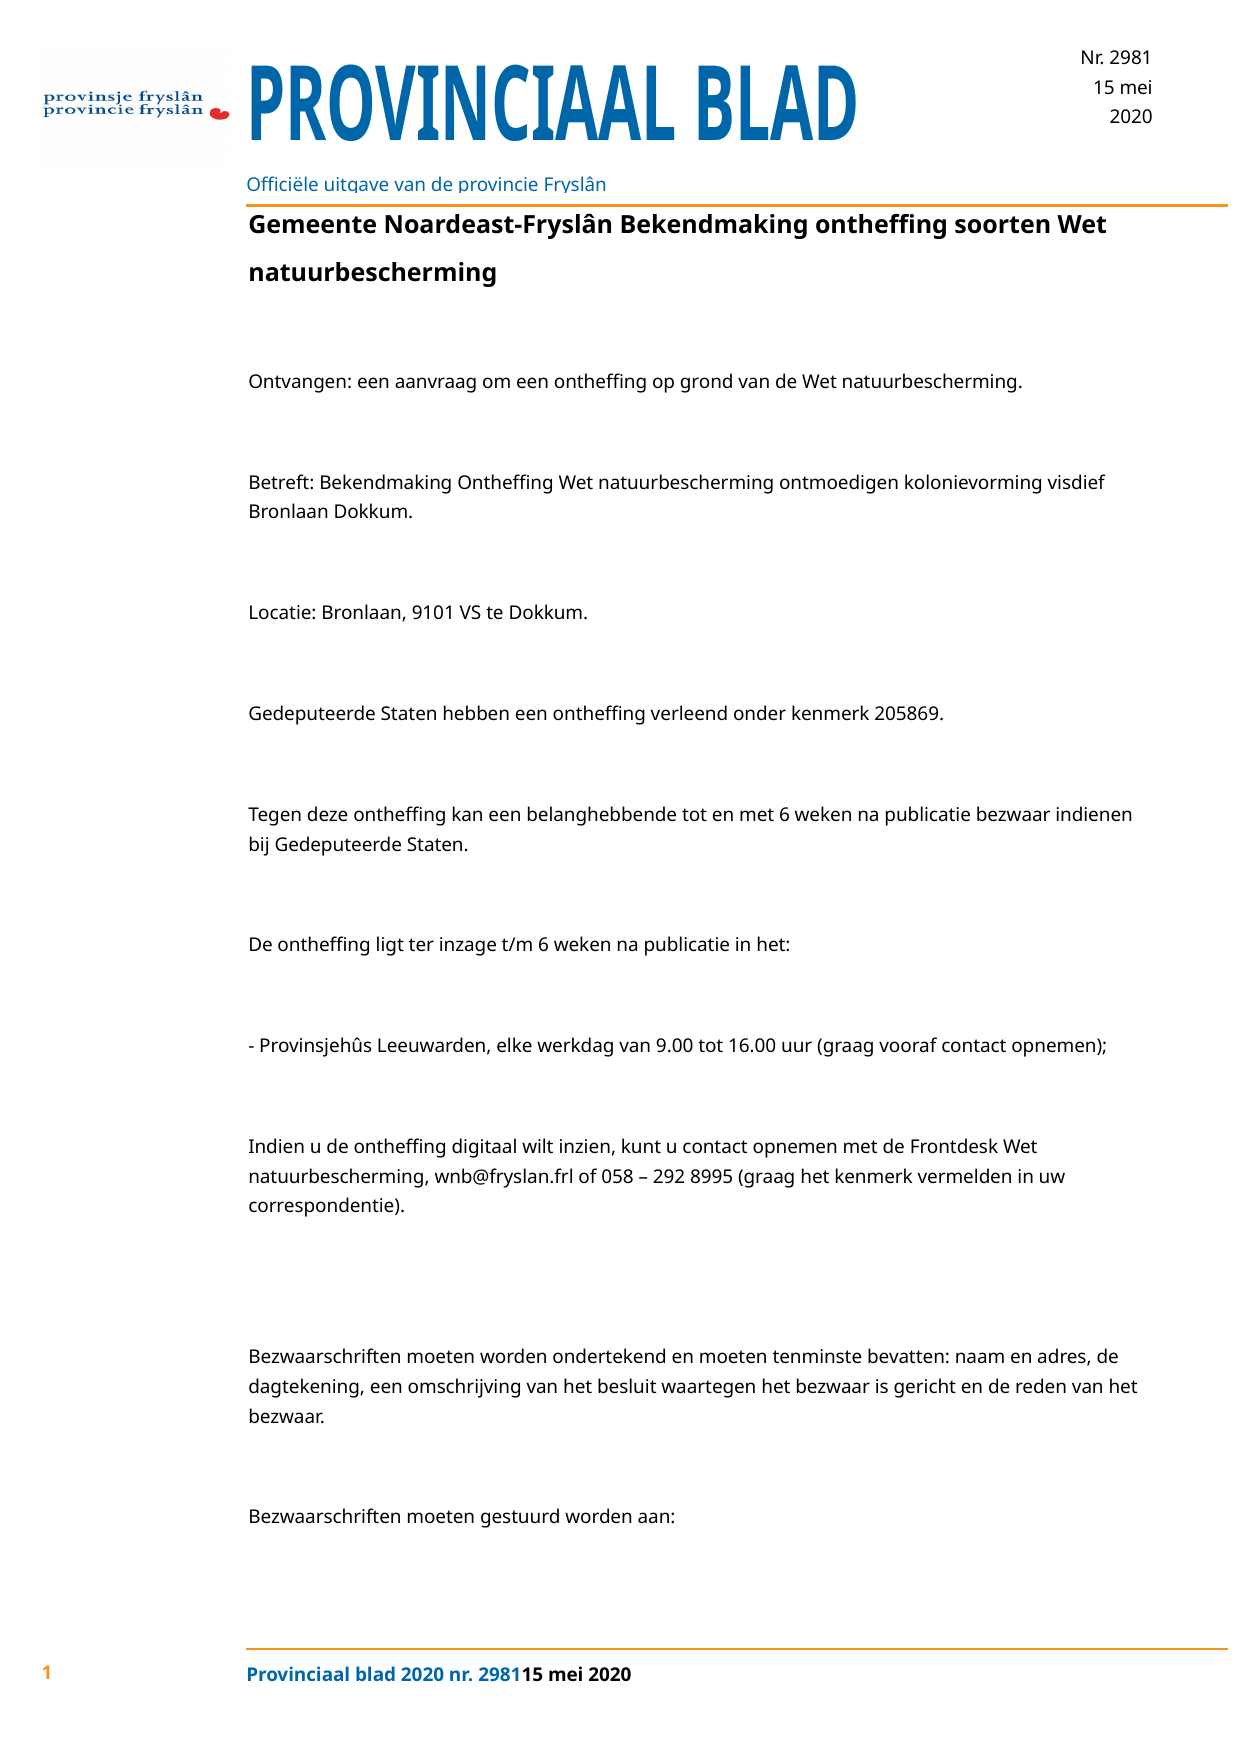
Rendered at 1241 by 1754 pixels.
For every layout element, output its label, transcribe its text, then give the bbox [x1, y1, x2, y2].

text Bezwaarschriften moeten worden ondertekend en moeten tenminste bevatten: naam en adres, de dagtekening, een omschrijving van het besluit waartegen het bezwaar is gericht en de reden van het bezwaar. [248, 1344, 1152, 1429]
text Tegen deze ontheffing kan een belanghebbende tot en met 6 weken na publicatie bezwaar indienen bij Gedeputeerde Staten. [248, 801, 1152, 857]
text Bezwaarschriften moeten gestuurd worden aan: [248, 1504, 1152, 1529]
text Gedeputeerde Staten hebben een ontheffing verleend onder kenmerk 205869. [248, 700, 1152, 726]
text - Provinsjehûs Leeuwarden, elke werkdag van 9.00 tot 16.00 uur (graag vooraf contact opnemen); [248, 1032, 1152, 1058]
text De ontheffing ligt ter inzage t/m 6 weken na publicatie in het: [248, 932, 1152, 957]
text Betreft: Bekendmaking Ontheffing Wet natuurbescherming ontmoedigen kolonievorming visdief Bronlaan Dokkum. [248, 469, 1152, 524]
picture [41, 47, 231, 172]
text Gemeente Noardeast-Fryslân Bekendmaking ontheffing soorten Wet natuurbescherming [248, 207, 1152, 288]
text Ontvangen: een aanvraag om een ontheffing op grond van de Wet natuurbescherming. [248, 368, 1152, 394]
text Indien u de ontheffing digitaal wilt inzien, kunt u contact opnemen met de Frontdesk Wet natuurbescherming, wnb@fryslan.frl of 058 – 292 8995 (graag het kenmerk vermelden in uw correspondentie). [248, 1133, 1152, 1218]
text Locatie: Bronlaan, 9101 VS te Dokkum. [248, 599, 1152, 625]
